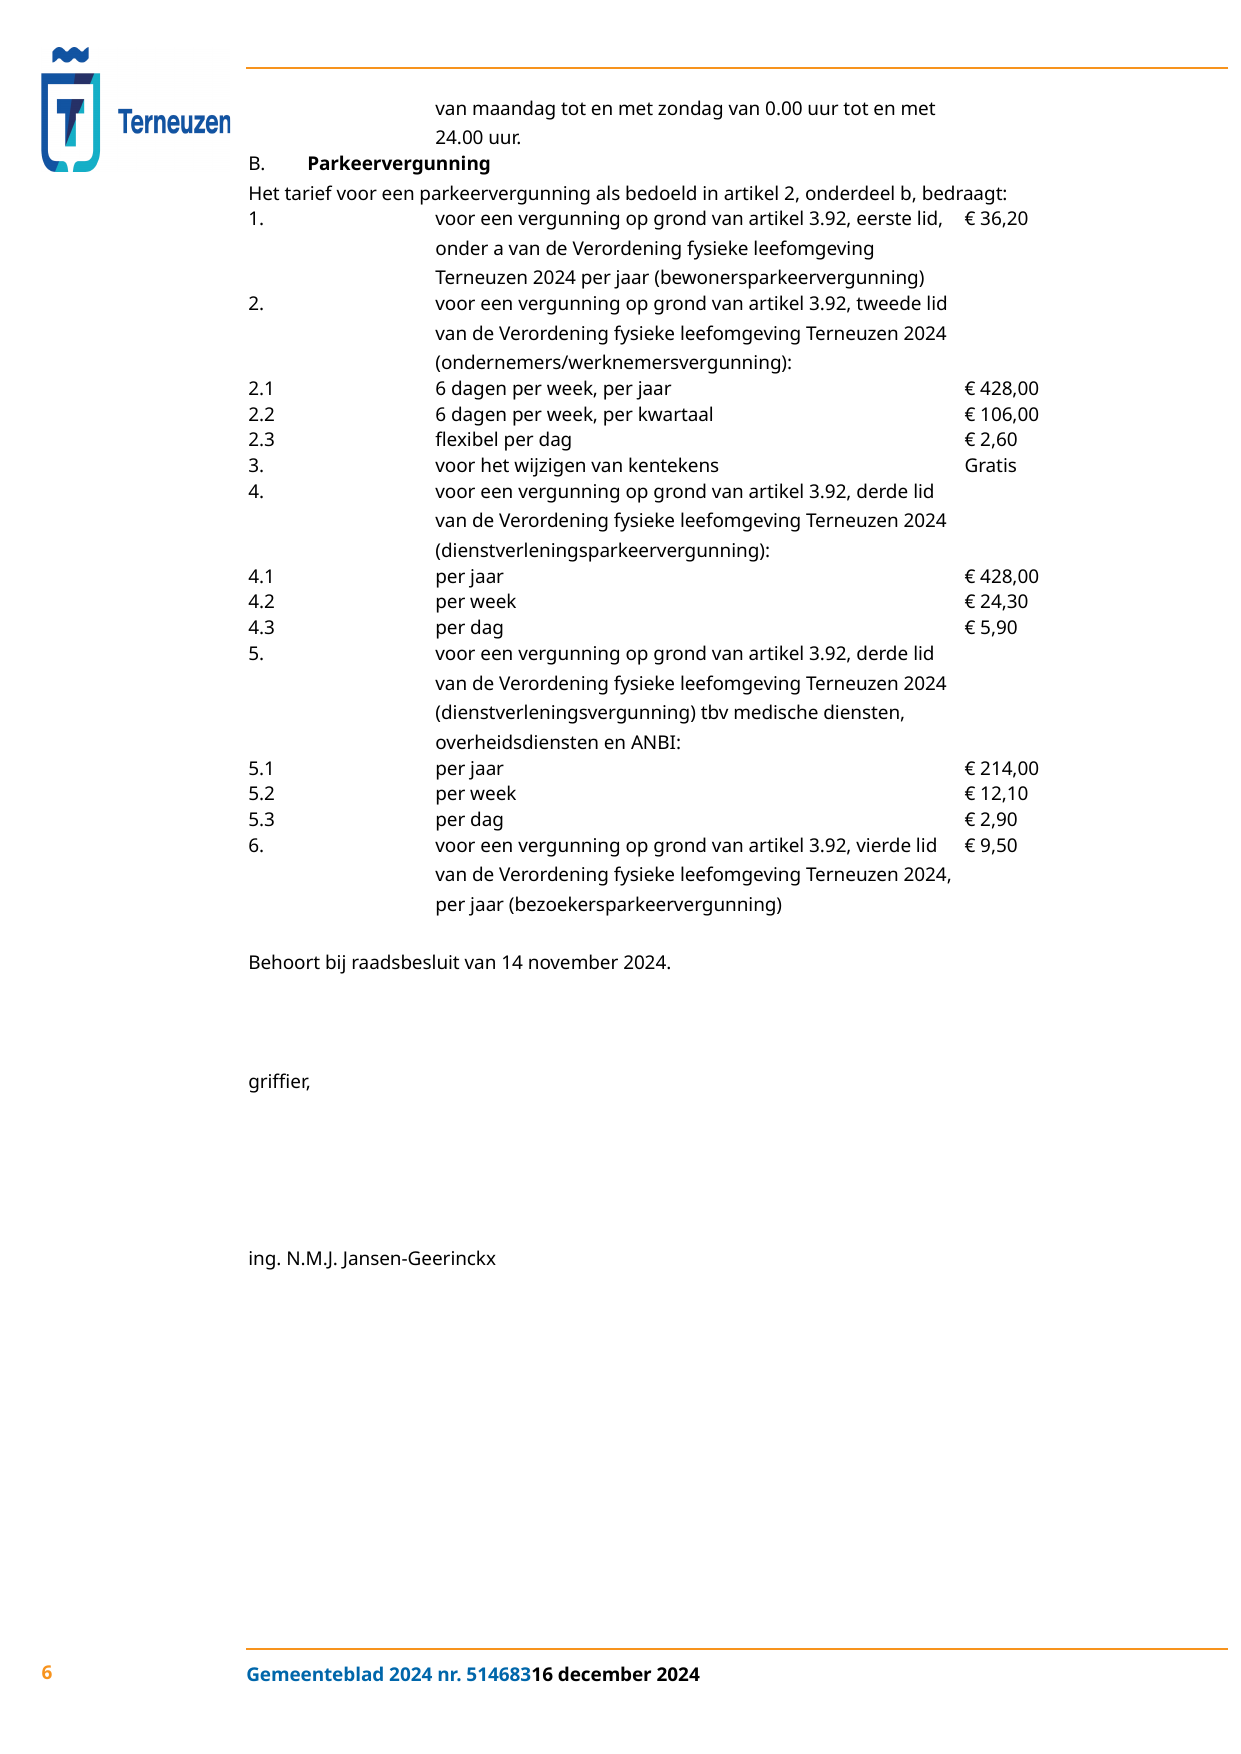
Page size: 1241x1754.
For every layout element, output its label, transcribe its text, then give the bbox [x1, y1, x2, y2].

table_cell € 12,10 [964, 780, 1152, 806]
table_cell 6 dagen per week, per kwartaal [435, 401, 964, 427]
table_cell voor het wijzigen van kentekens [435, 453, 964, 478]
table_cell 2.2 [248, 401, 435, 427]
table_cell voor een vergunning op grond van artikel 3.92, derde lid van de Verordening fysieke leefomgeving Terneuzen 2024 (dienstverleningsparkeervergunning): [435, 478, 964, 563]
table_cell voor een vergunning op grond van artikel 3.92, eerste lid, onder a van de Verordening fysieke leefomgeving Terneuzen 2024 per jaar (bewonersparkeervergunning) [435, 205, 964, 290]
table_cell € 106,00 [964, 401, 1152, 427]
table_cell € 428,00 [964, 563, 1152, 589]
table_cell € 24,30 [964, 589, 1152, 614]
table_cell 6 dagen per week, per jaar [435, 375, 964, 401]
table_cell voor een vergunning op grond van artikel 3.92, vierde lid van de Verordening fysieke leefomgeving Terneuzen 2024, per jaar (bezoekersparkeervergunning) [435, 832, 964, 917]
table_cell per jaar [435, 563, 964, 589]
table_cell € 2,60 [964, 427, 1152, 452]
table_cell 3. [248, 453, 435, 478]
table_cell 2.3 [248, 427, 435, 452]
table_cell per dag [435, 615, 964, 640]
table_cell € 2,90 [964, 806, 1152, 832]
table_cell 4.1 [248, 563, 435, 589]
table_cell 4.2 [248, 589, 435, 614]
table_cell 2. [248, 290, 435, 375]
table_cell 1. [248, 205, 435, 290]
table_cell 2.1 [248, 375, 435, 401]
table_cell [248, 95, 435, 150]
picture [41, 47, 231, 172]
table_cell € 36,20 [964, 205, 1152, 290]
table_cell 5. [248, 640, 435, 755]
table_cell Parkeervergunning Het tarief voor een parkeervergunning als bedoeld in artikel 2, onderdeel b, bedraagt: [248, 150, 1152, 205]
text Behoort bij raadsbesluit van 14 november 2024. [248, 949, 1152, 975]
table_cell € 214,00 [964, 755, 1152, 780]
table_cell € 9,50 [964, 832, 1152, 917]
text griffier, [248, 1068, 1152, 1094]
table_cell [964, 640, 1152, 755]
table_cell 5.2 [248, 780, 435, 806]
table_cell per week [435, 589, 964, 614]
table_cell 5.1 [248, 755, 435, 780]
table_cell per dag [435, 806, 964, 832]
table_cell [964, 95, 1152, 150]
table_cell 4.3 [248, 615, 435, 640]
table_cell per week [435, 780, 964, 806]
table_cell € 5,90 [964, 615, 1152, 640]
table_cell € 428,00 [964, 375, 1152, 401]
table_cell [964, 478, 1152, 563]
table_cell per jaar [435, 755, 964, 780]
table_cell 6. [248, 832, 435, 917]
table_cell van maandag tot en met zondag van 0.00 uur tot en met 24.00 uur. [435, 95, 964, 150]
table_cell [964, 290, 1152, 375]
text ing. N.M.J. Jansen-Geerinckx [248, 1245, 1152, 1271]
table_cell flexibel per dag [435, 427, 964, 452]
table_cell Gratis [964, 453, 1152, 478]
table_cell voor een vergunning op grond van artikel 3.92, tweede lid van de Verordening fysieke leefomgeving Terneuzen 2024 (ondernemers/werknemersvergunning): [435, 290, 964, 375]
table_cell voor een vergunning op grond van artikel 3.92, derde lid van de Verordening fysieke leefomgeving Terneuzen 2024 (dienstverleningsvergunning) tbv medische diensten, overheidsdiensten en ANBI: [435, 640, 964, 755]
table_cell 4. [248, 478, 435, 563]
table_cell 5.3 [248, 806, 435, 832]
